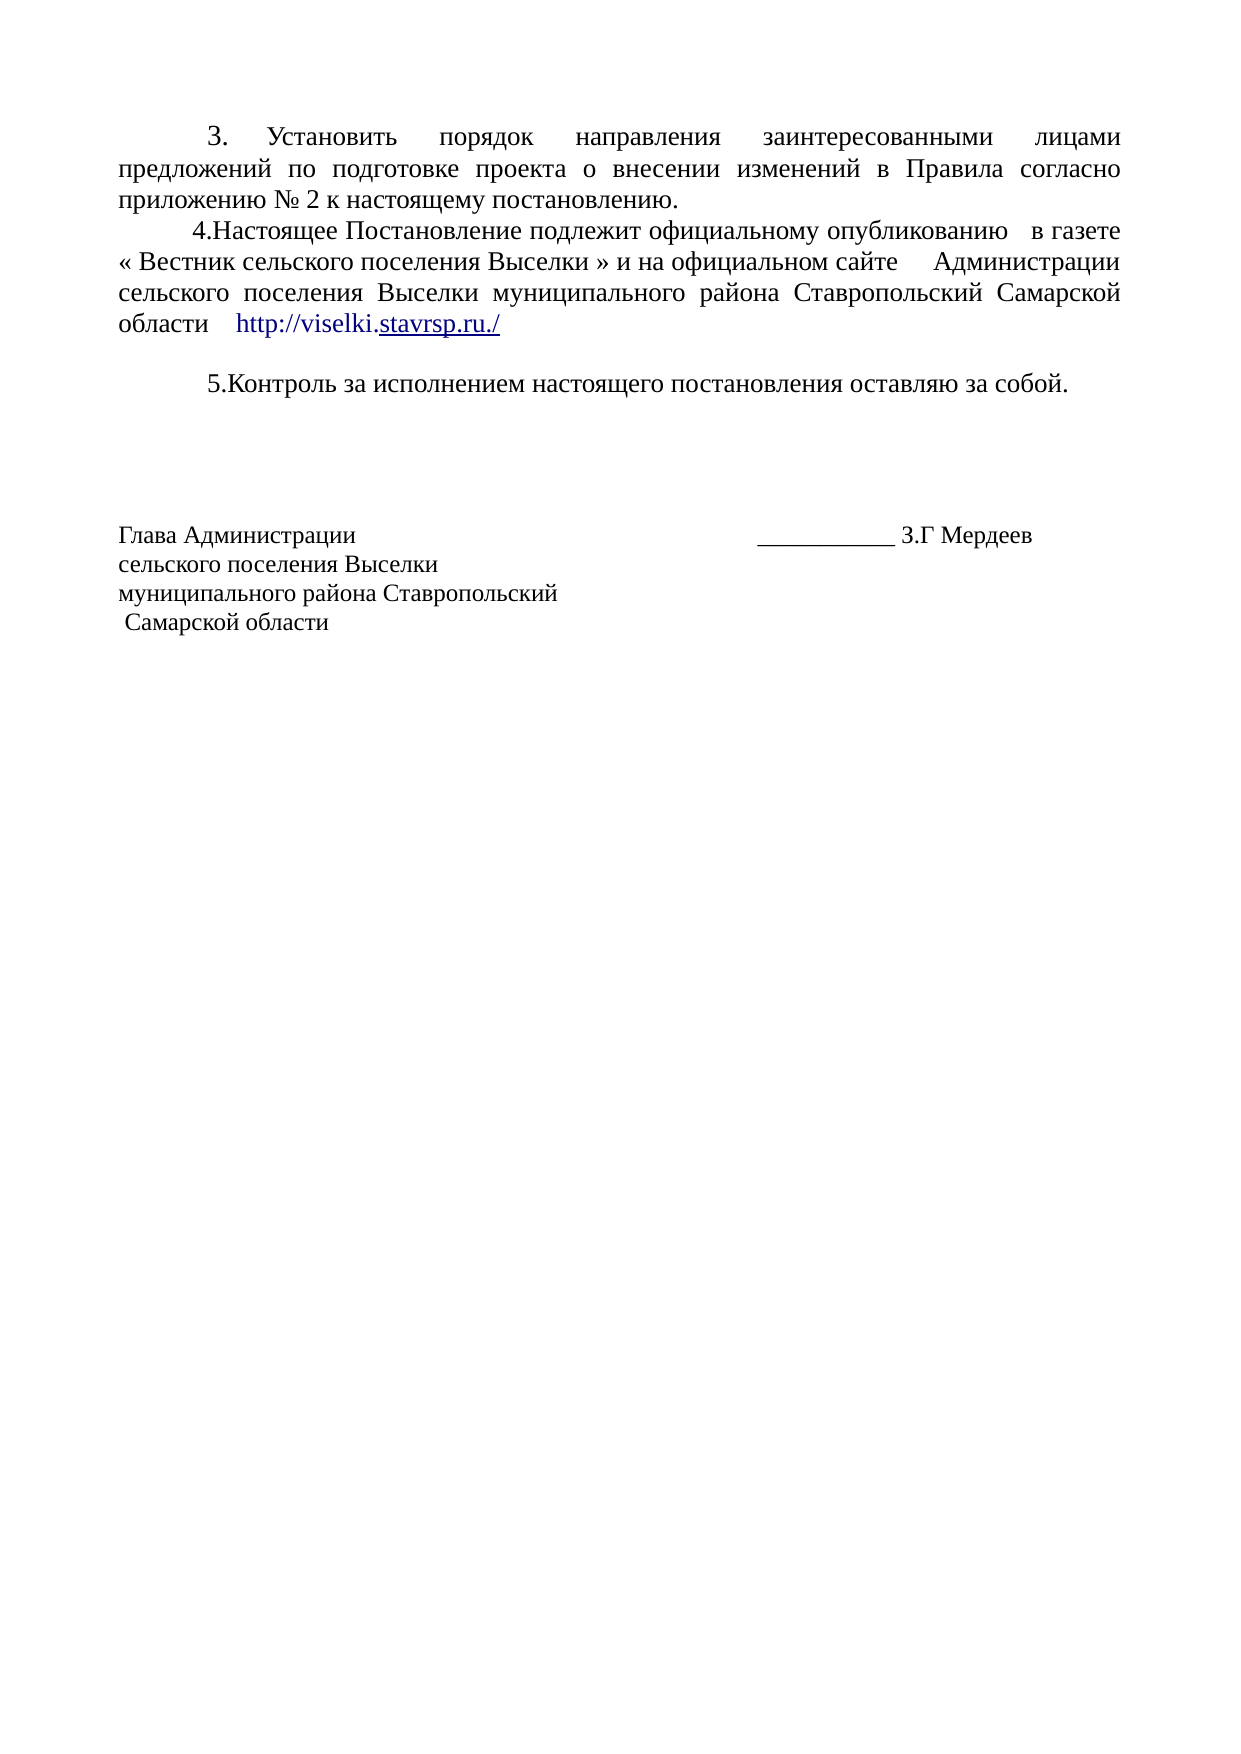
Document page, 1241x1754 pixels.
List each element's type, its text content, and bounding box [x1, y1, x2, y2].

list Установить порядок направления заинтересованными лицами предложений по подготовке проекта о внесении изменений в Правила согласно приложению № 2 к настоящему постановлению. [118, 118, 1122, 214]
text Самарской области [118, 607, 1122, 636]
text муниципального района Ставропольский [118, 578, 1122, 607]
text 5.Контроль за исполнением настоящего постановления оставляю за собой. [207, 367, 1122, 398]
text Глава Администрации ___________ З.Г Мердеев [118, 521, 1122, 549]
text 4.Настоящее Постановление подлежит официальному опубликованию в газете « Вестник сельского поселения Выселки » и на официальном сайте Администрации сельского поселения Выселки муниципального района Ставропольский Самарской области http://viselki.stavrsp.ru./ [118, 214, 1122, 338]
text сельского поселения Выселки [118, 549, 1122, 578]
